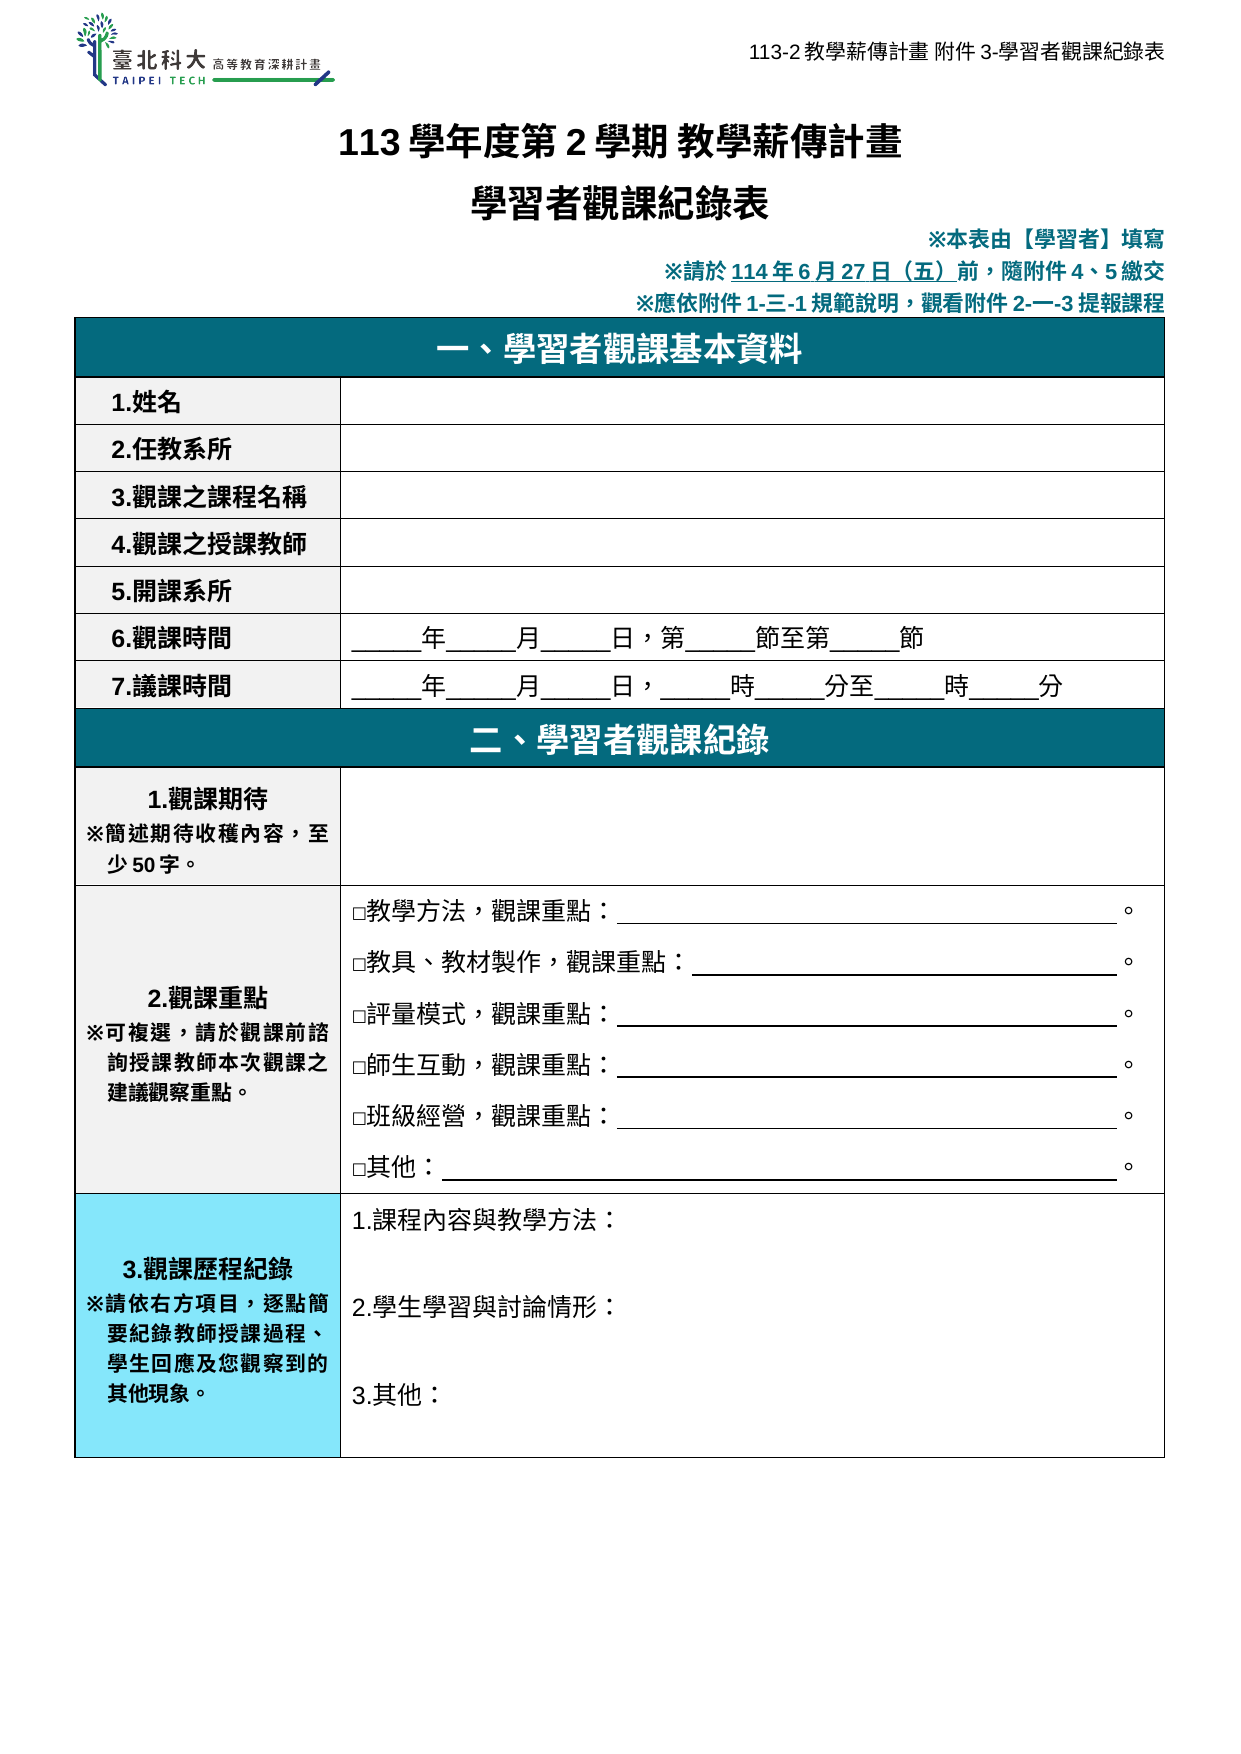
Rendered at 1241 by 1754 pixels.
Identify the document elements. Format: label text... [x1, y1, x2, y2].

table_cell [341, 567, 1164, 613]
text 113學年度第2學期 教學薪傳計畫 [75, 97, 1165, 160]
table_header 一、學習者觀課基本資料 [76, 318, 1164, 376]
table_cell 2.觀課重點 ※可複選，請於觀課前諮詢授課教師本次觀課之建議觀察重點。 [76, 886, 340, 1193]
text ※應依附件1-三-1規範說明，觀看附件2-一-3提報課程 [75, 286, 1165, 317]
table_cell 2.任教系所 [76, 425, 340, 471]
table_cell 4.觀課之授課教師 [76, 519, 340, 566]
table_cell 7.議課時間 [76, 661, 340, 707]
table_cell _____年_____月_____日，_____時_____分至_____時_____分 [341, 661, 1164, 707]
table_cell 5.開課系所 [76, 567, 340, 613]
text ※本表由【學習者】填寫 [75, 222, 1165, 254]
table_cell [341, 378, 1164, 424]
table_cell 3.觀課之課程名稱 [76, 472, 340, 518]
table_cell 3.觀課歷程紀錄 ※請依右方項目，逐點簡要紀錄教師授課過程、學生回應及您觀察到的其他現象。 [76, 1194, 340, 1457]
text ※請於114年6月27日（五）前，隨附件4、5繳交 [75, 254, 1165, 286]
table_cell 二、學習者觀課紀錄 [76, 709, 1164, 766]
table_cell [341, 425, 1164, 471]
table_cell [341, 472, 1164, 518]
table_cell 1.姓名 [76, 378, 340, 424]
table_cell 1.觀課期待 ※簡述期待收穫內容，至少50字。 [76, 768, 340, 884]
table_cell [341, 768, 1164, 884]
table_cell 1.課程內容與教學方法： 2.學生學習與討論情形： 3.其他： [341, 1194, 1164, 1457]
table_cell ☐教學方法，觀課重點： 。 ☐教具、教材製作，觀課重點： 。 ☐評量模式，觀課重點： 。 ☐師生互動，觀課重點： 。 ☐班級經營，觀課重點： 。 ☐其他： 。 [341, 886, 1164, 1193]
table_cell _____年_____月_____日，第_____節至第_____節 [341, 614, 1164, 660]
table_cell [341, 519, 1164, 566]
text 學習者觀課紀錄表 [75, 160, 1165, 222]
table_cell 6.觀課時間 [76, 614, 340, 660]
